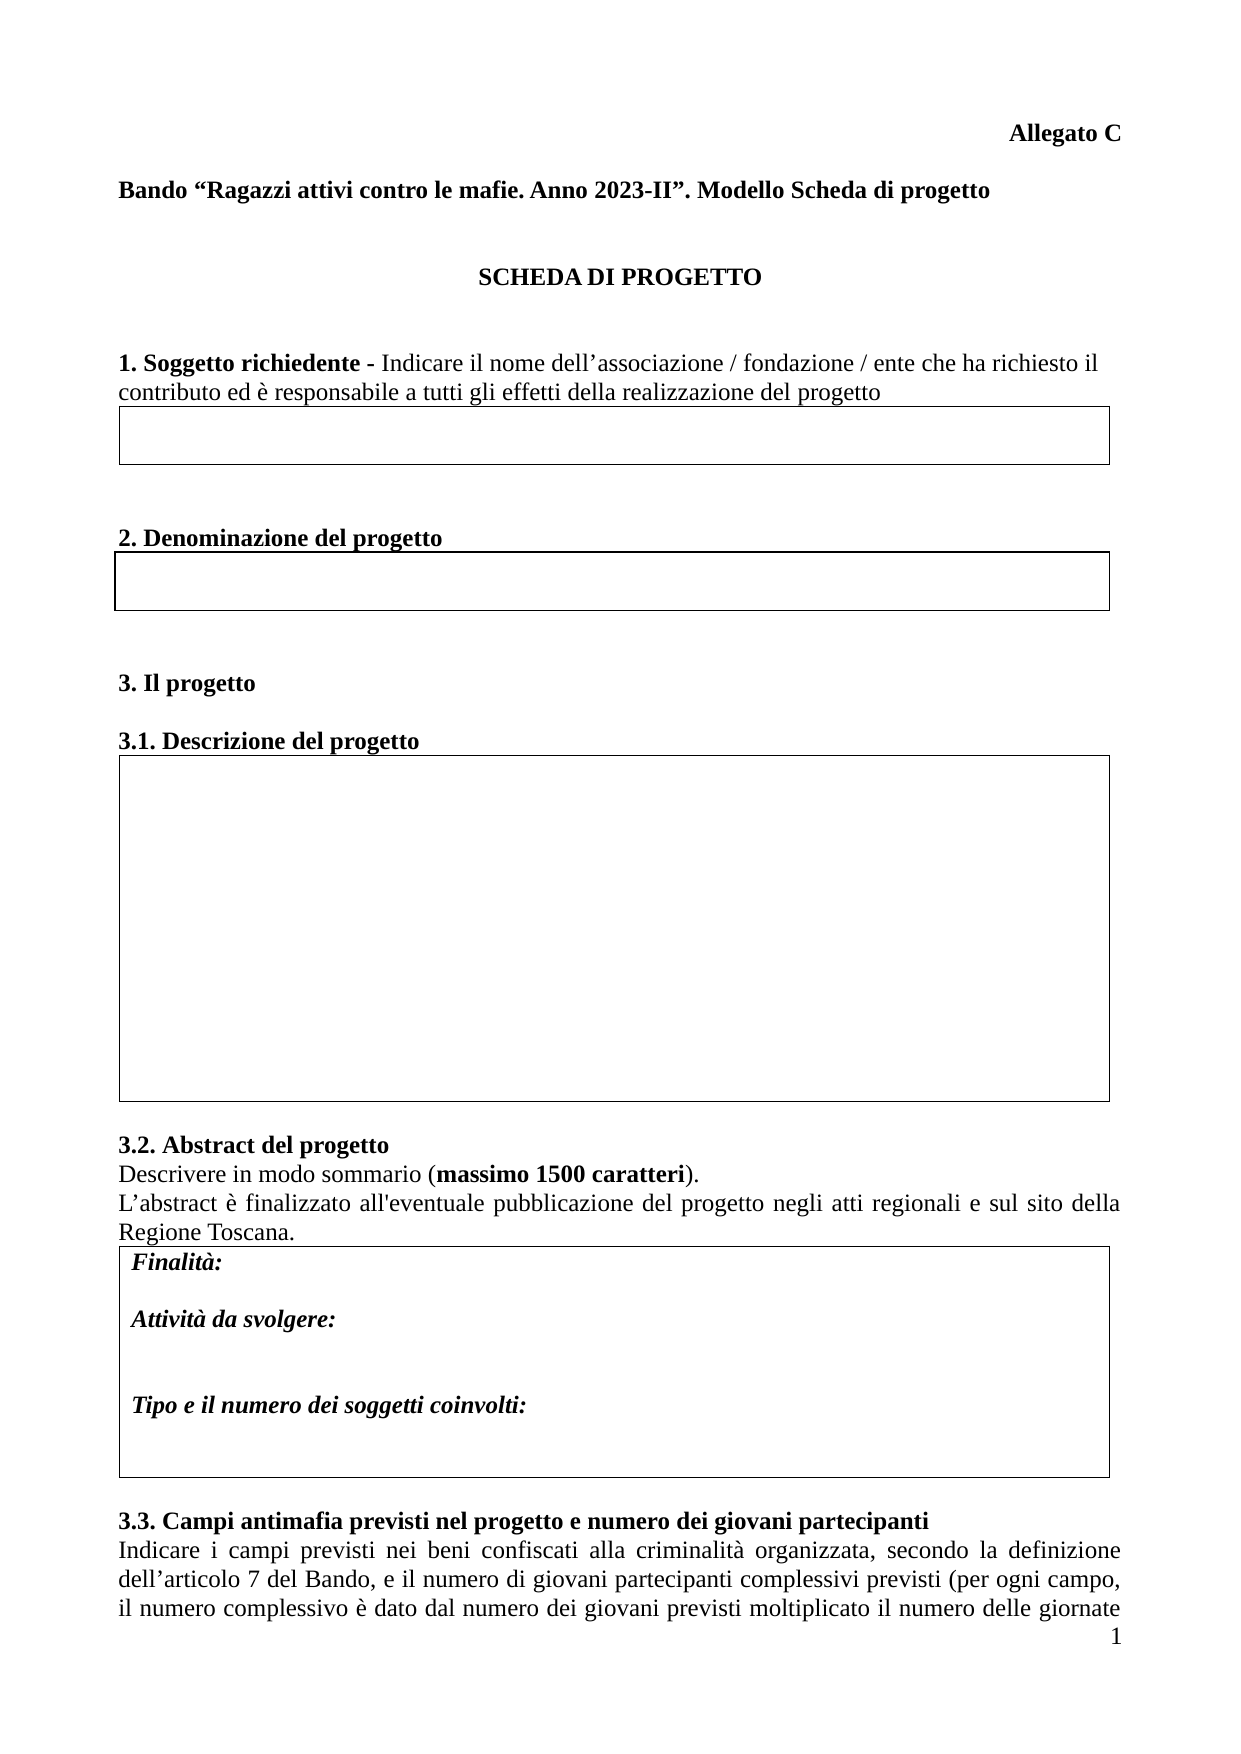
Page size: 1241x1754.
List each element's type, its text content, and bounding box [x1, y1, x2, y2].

text Bando “Ragazzi attivi contro le mafie. Anno 2023-II”. Modello Scheda di progetto [118, 176, 1122, 204]
table_header [120, 407, 1109, 464]
text Allegato C [118, 118, 1122, 147]
text L’abstract è finalizzato all'eventuale pubblicazione del progetto negli atti regionali e sul sito della Regione Toscana. [118, 1188, 1122, 1246]
text 2. Denominazione del progetto [118, 523, 1122, 551]
text 3.3. Campi antimafia previsti nel progetto e numero dei giovani partecipanti [118, 1506, 1122, 1535]
table_header Finalità: Attività da svolgere: Tipo e il numero dei soggetti coinvolti: [120, 1247, 1109, 1477]
text 3. Il progetto [118, 668, 1122, 697]
table_header [120, 756, 1109, 1101]
text Descrivere in modo sommario (massimo 1500 caratteri). [118, 1159, 1122, 1188]
text 3.2. Abstract del progetto [118, 1131, 1122, 1159]
text SCHEDA DI PROGETTO [118, 262, 1122, 291]
text 3.1. Descrizione del progetto [118, 726, 1122, 755]
table_header [116, 553, 1109, 610]
text 1. Soggetto richiedente - Indicare il nome dell’associazione / fondazione / ente che ha richiesto il contributo ed è responsabile a tutti gli effetti della realizzazione del progetto [118, 348, 1122, 406]
text Indicare i campi previsti nei beni confiscati alla criminalità organizzata, secondo la definizione dell’articolo 7 del Bando, e il numero di giovani partecipanti complessivi previsti (per ogni campo, il numero complessivo è dato dal numero dei giovani previsti moltiplicato il numero delle giornate [118, 1535, 1122, 1621]
